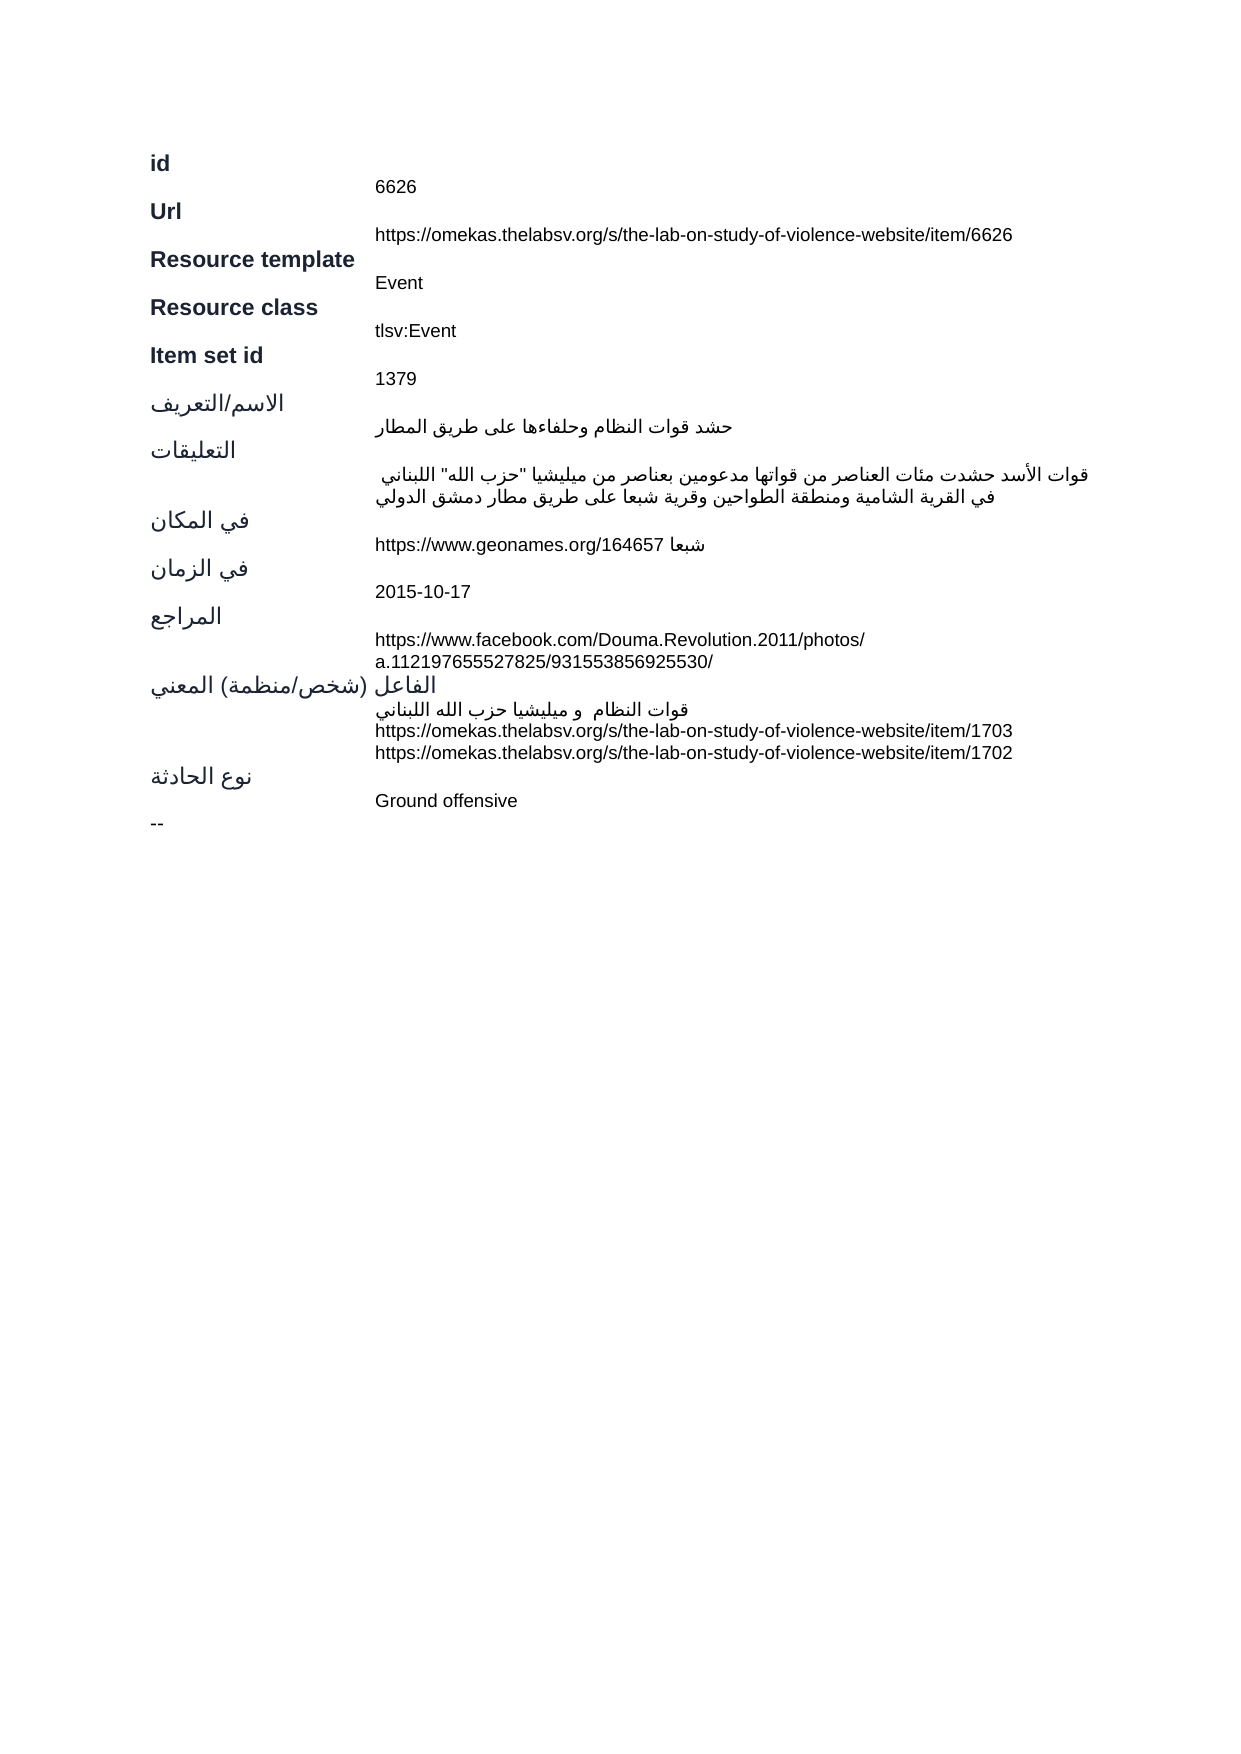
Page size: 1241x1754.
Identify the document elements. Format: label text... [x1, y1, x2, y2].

text المراجع [150, 603, 1090, 629]
text 6626 [375, 176, 1090, 198]
text Item set id [150, 342, 1090, 368]
text Event [375, 272, 1090, 294]
text Ground offensive [375, 790, 1090, 811]
text 2015-10-17 [375, 581, 1090, 603]
text -- [150, 811, 1090, 835]
text قوات الأسد حشدت مئات العناصر من قواتها مدعومين بعناصر من ميليشيا "حزب الله" اللبناني في القرية الشامية ومنطقة الطواحين وقرية شبعا على طريق مطار دمشق الدولي [375, 464, 1090, 507]
text https://www.geonames.org/164657 شبعا [375, 533, 1090, 555]
text Url [150, 198, 1090, 224]
text id [150, 150, 1090, 176]
text في الزمان [150, 555, 1090, 581]
text الاسم/التعريف [150, 389, 1090, 416]
text نوع الحادثة [150, 763, 1090, 790]
text https://www.facebook.com/Douma.Revolution.2011/photos/a.112197655527825/931553856925530/ [375, 629, 1090, 672]
text https://omekas.thelabsv.org/s/the-lab-on-study-of-violence-website/item/1702 [375, 742, 1090, 763]
text قوات النظام و ميليشيا حزب الله اللبناني [375, 699, 1090, 720]
text في المكان [150, 507, 1090, 533]
text https://omekas.thelabsv.org/s/the-lab-on-study-of-violence-website/item/1703 [375, 720, 1090, 742]
text حشد قوات النظام وحلفاءها على طريق المطار [375, 416, 1090, 437]
text 1379 [375, 368, 1090, 389]
text https://omekas.thelabsv.org/s/the-lab-on-study-of-violence-website/item/6626 [375, 224, 1090, 246]
text Resource template [150, 246, 1090, 272]
text Resource class [150, 294, 1090, 320]
text التعليقات [150, 437, 1090, 464]
text الفاعل (شخص/منظمة) المعني [150, 672, 1090, 699]
text tlsv:Event [375, 320, 1090, 342]
